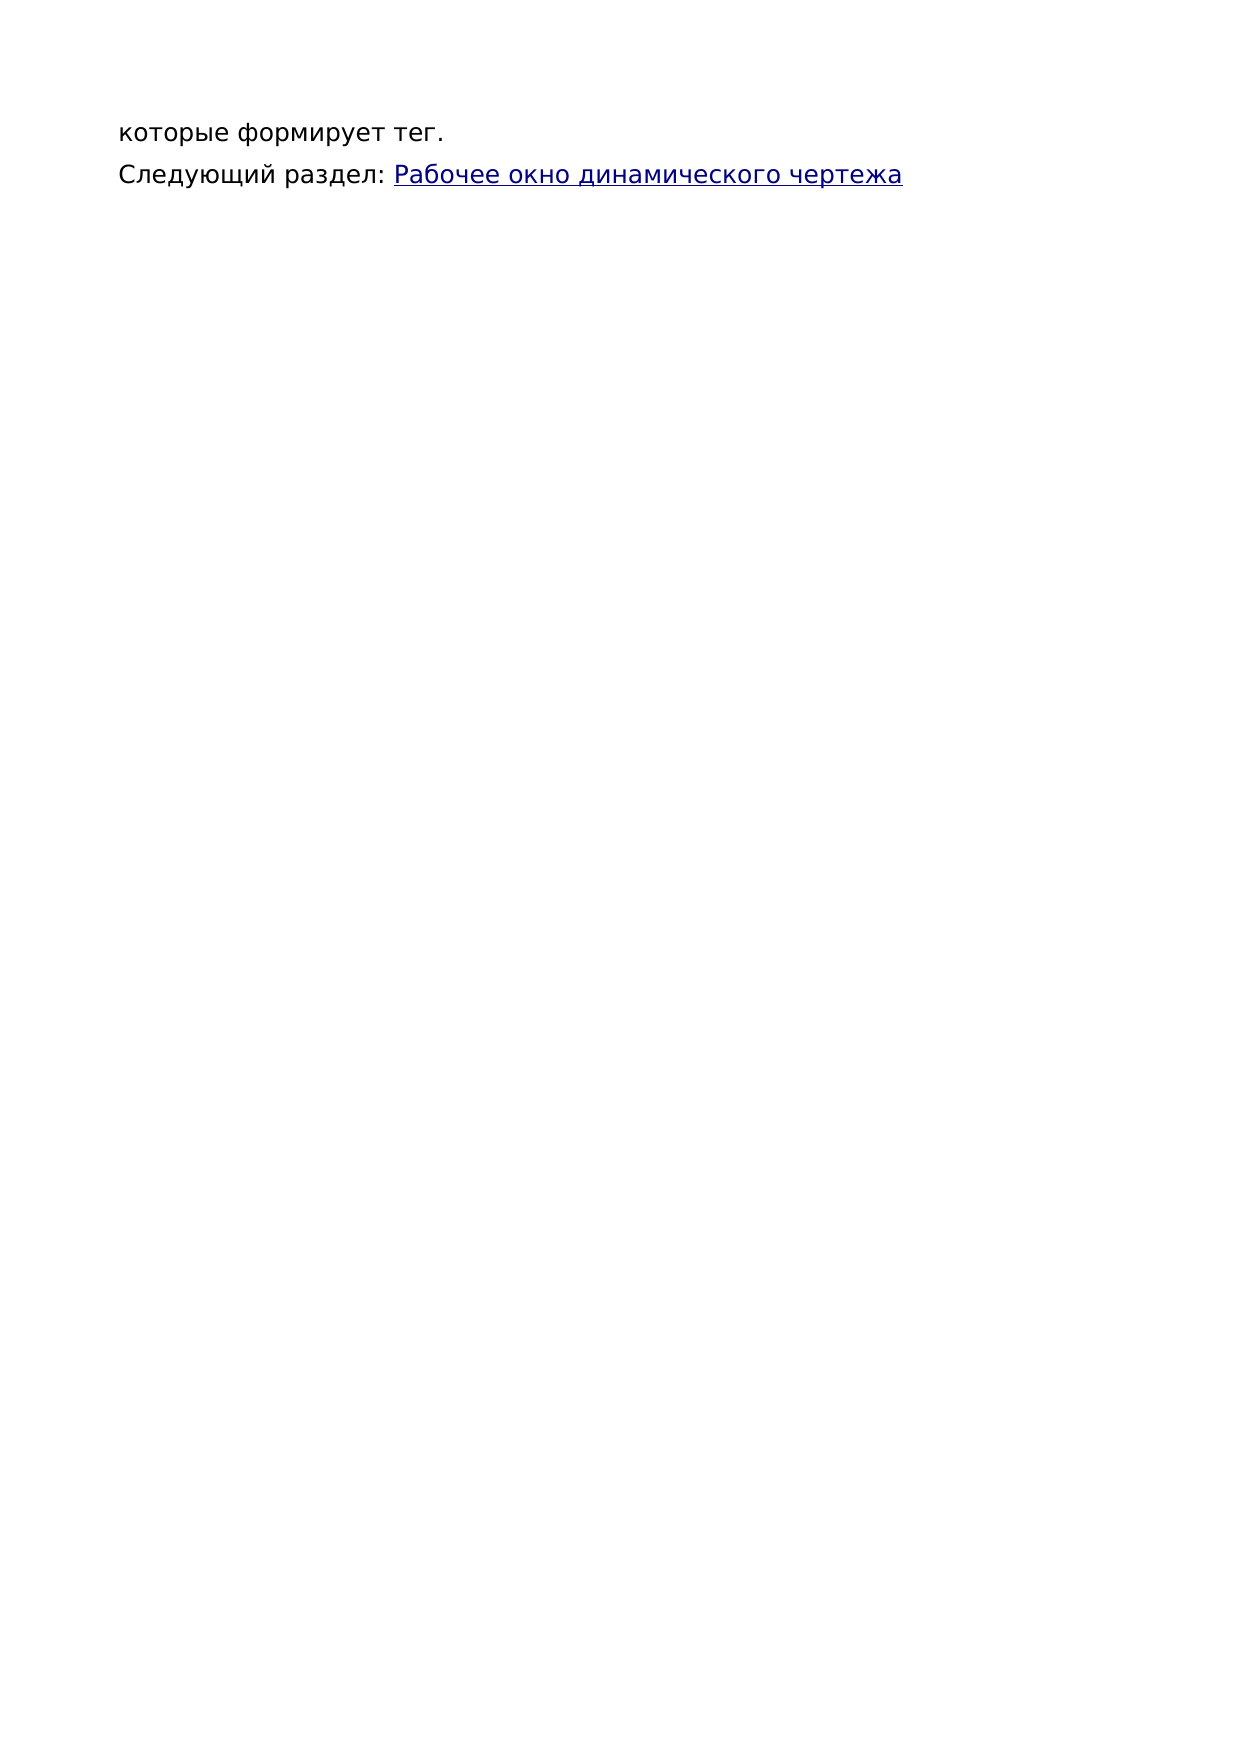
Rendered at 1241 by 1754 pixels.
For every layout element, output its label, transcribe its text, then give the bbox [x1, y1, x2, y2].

text которые формирует тег. [118, 118, 1122, 147]
text Следующий раздел: Рабочее окно динамического чертежа [118, 160, 1122, 189]
